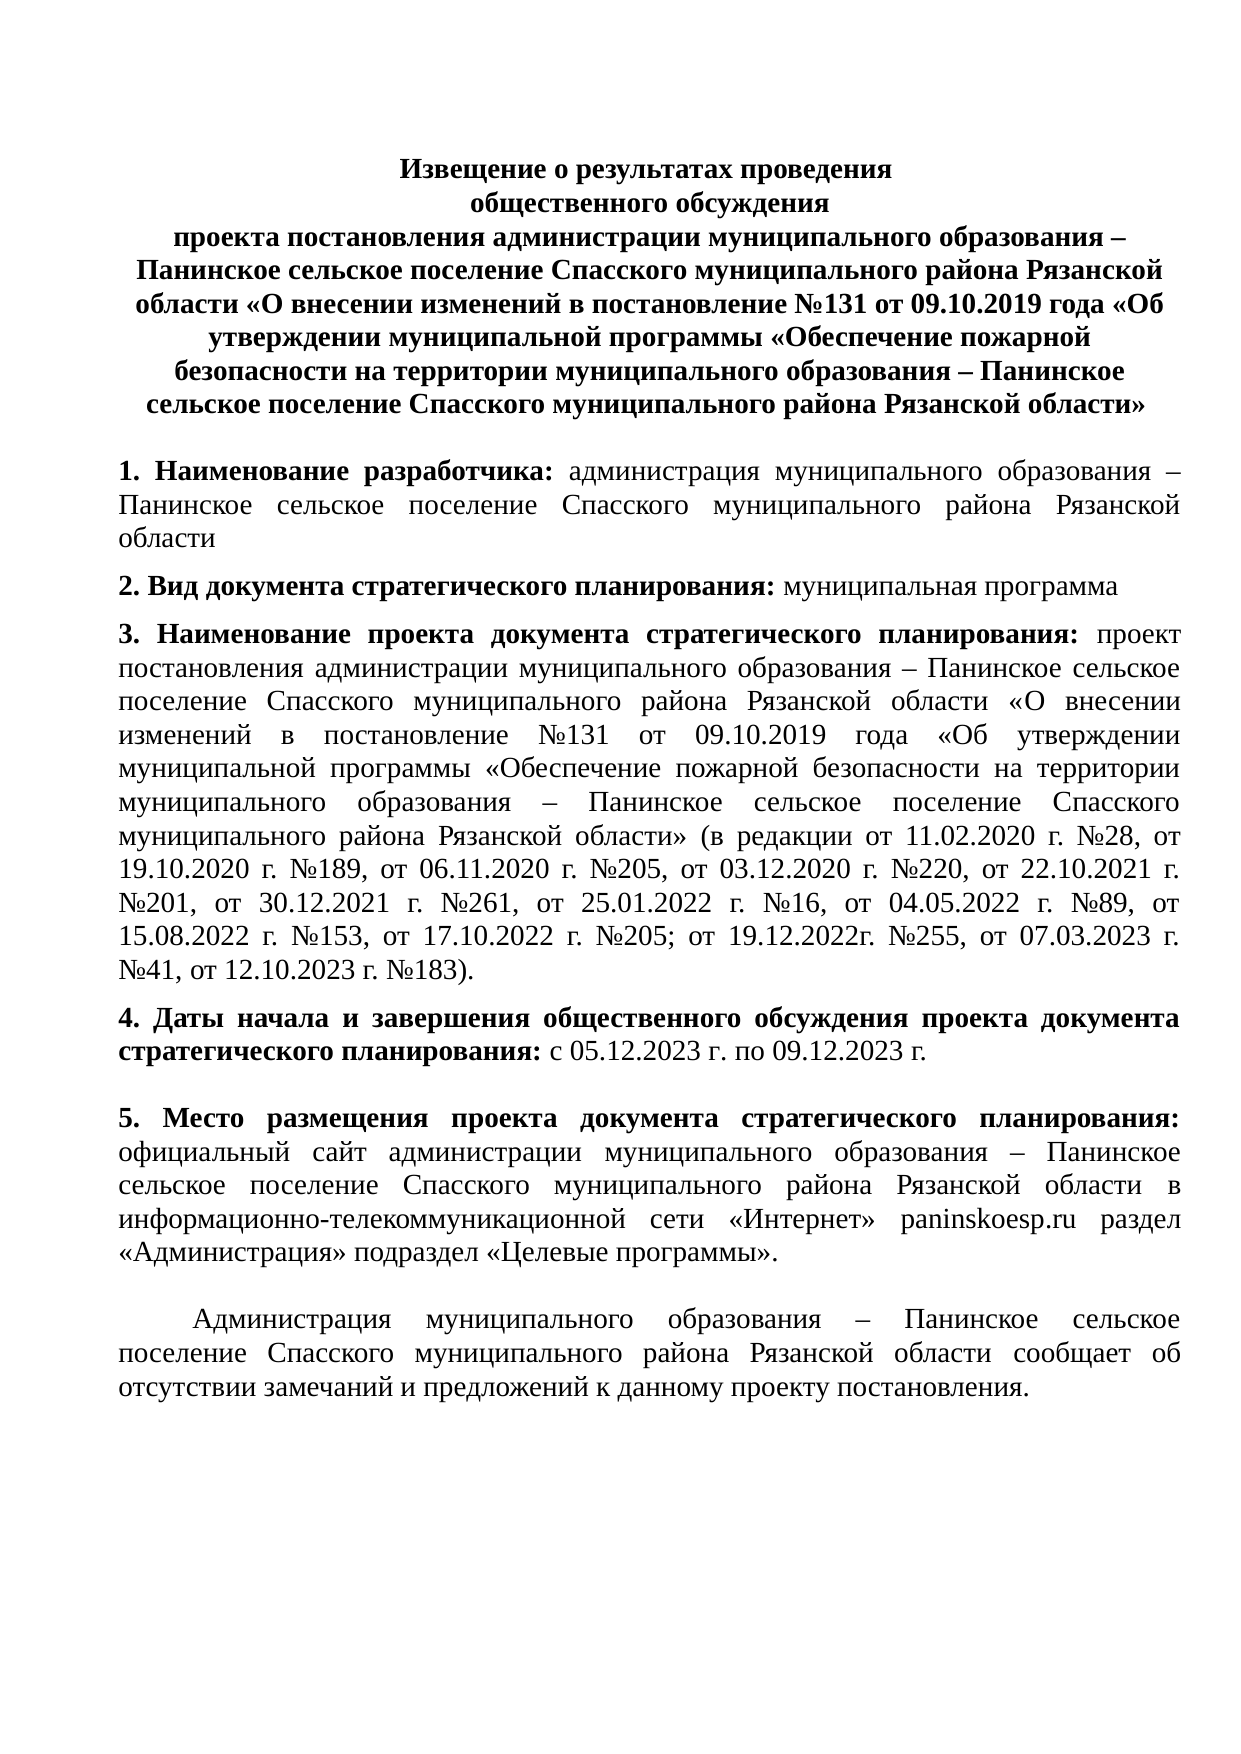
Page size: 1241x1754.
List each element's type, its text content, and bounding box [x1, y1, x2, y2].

text 5. Место размещения проекта документа стратегического планирования: официальный сайт администрации муниципального образования – Панинское сельское поселение Спасского муниципального района Рязанской области в информационно-телекоммуникационной сети «Интернет» paninskoesp.ru раздел «Администрация» подраздел «Целевые программы». [118, 1100, 1181, 1268]
text 2. Вид документа стратегического планирования: муниципальная программа [118, 568, 1181, 602]
text проекта постановления администрации муниципального образования – Панинское сельское поселение Спасского муниципального района Рязанской области «О внесении изменений в постановление №131 от 09.10.2019 года «Об утверждении муниципальной программы «Обеспечение пожарной безопасности на территории муниципального образования – Панинское сельское поселение Спасского муниципального района Рязанской области» [118, 219, 1181, 420]
text 3. Наименование проекта документа стратегического планирования: проект постановления администрации муниципального образования – Панинское сельское поселение Спасского муниципального района Рязанской области «О внесении изменений в постановление №131 от 09.10.2019 года «Об утверждении муниципальной программы «Обеспечение пожарной безопасности на территории муниципального образования – Панинское сельское поселение Спасского муниципального района Рязанской области» (в редакции от 11.02.2020 г. №28, от 19.10.2020 г. №189, от 06.11.2020 г. №205, от 03.12.2020 г. №220, от 22.10.2021 г. №201, от 30.12.2021 г. №261, от 25.01.2022 г. №16, от 04.05.2022 г. №89, от 15.08.2022 г. №153, от 17.10.2022 г. №205; от 19.12.2022г. №255, от 07.03.2023 г. №41, от 12.10.2023 г. №183). [118, 616, 1181, 985]
text Администрация муниципального образования – Панинское сельское поселение Спасского муниципального района Рязанской области сообщает об отсутствии замечаний и предложений к данному проекту постановления. [118, 1302, 1181, 1402]
text 1. Наименование разработчика: администрация муниципального образования – Панинское сельское поселение Спасского муниципального района Рязанской области [118, 453, 1181, 554]
text Извещение о результатах проведения [118, 152, 1181, 185]
text общественного обсуждения [118, 185, 1181, 219]
text 4. Даты начала и завершения общественного обсуждения проекта документа стратегического планирования: с 05.12.2023 г. по 09.12.2023 г. [118, 1000, 1181, 1067]
